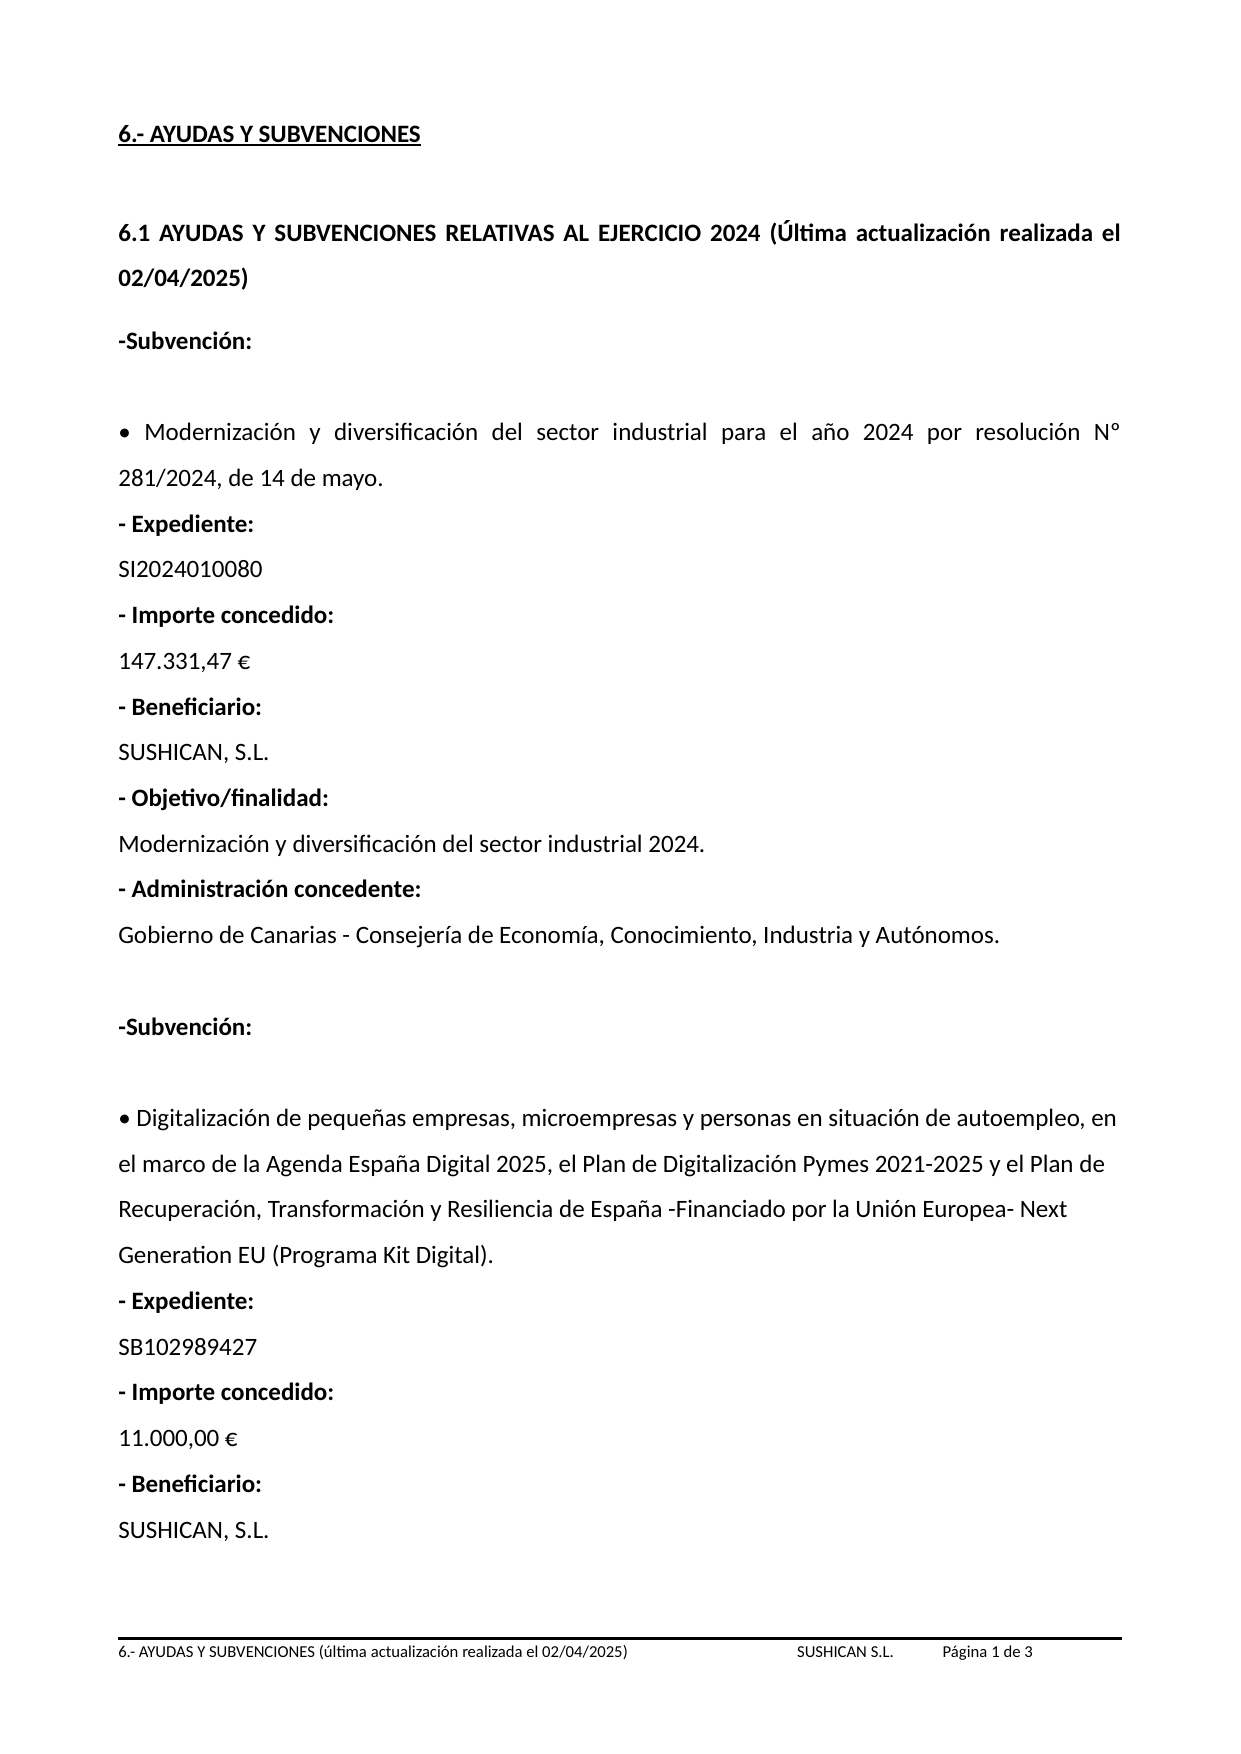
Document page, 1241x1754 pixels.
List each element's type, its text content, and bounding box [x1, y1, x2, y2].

text 147.331,47 € [118, 645, 1122, 675]
text - Expediente: [118, 508, 1122, 538]
text - Administración concedente: [118, 873, 1122, 904]
text - Expediente: [118, 1285, 1122, 1316]
text -Subvención: [118, 325, 1122, 355]
text SB102989427 [118, 1331, 1122, 1361]
text -Subvención: [118, 1011, 1122, 1041]
text • Digitalización de pequeñas empresas, microempresas y personas en situación de autoempleo, en el marco de la Agenda España Digital 2025, el Plan de Digitalización Pymes 2021-2025 y el Plan de Recuperación, Transformación y Resiliencia de España -Financiado por la Unión Europea- Next Generation EU (Programa Kit Digital). [118, 1102, 1122, 1270]
text SUSHICAN, S.L. [118, 1514, 1122, 1544]
text SUSHICAN, S.L. [118, 736, 1122, 767]
text - Beneficiario: [118, 691, 1122, 721]
text - Beneficiario: [118, 1468, 1122, 1498]
text - Importe concedido: [118, 1377, 1122, 1407]
text Modernización y diversificación del sector industrial 2024. [118, 828, 1122, 858]
text - Importe concedido: [118, 599, 1122, 630]
text • Modernización y diversificación del sector industrial para el año 2024 por resolución Nº 281/2024, de 14 de mayo. [118, 416, 1122, 492]
text 6.1 AYUDAS Y SUBVENCIONES RELATIVAS AL EJERCICIO 2024 (Última actualización realizada el 02/04/2025) [118, 217, 1122, 293]
text Gobierno de Canarias - Consejería de Economía, Conocimiento, Industria y Autónomos. [118, 919, 1122, 950]
text - Objetivo/finalidad: [118, 782, 1122, 813]
text 11.000,00 € [118, 1422, 1122, 1453]
text SI2024010080 [118, 553, 1122, 584]
text 6.- AYUDAS Y SUBVENCIONES [118, 118, 1122, 149]
